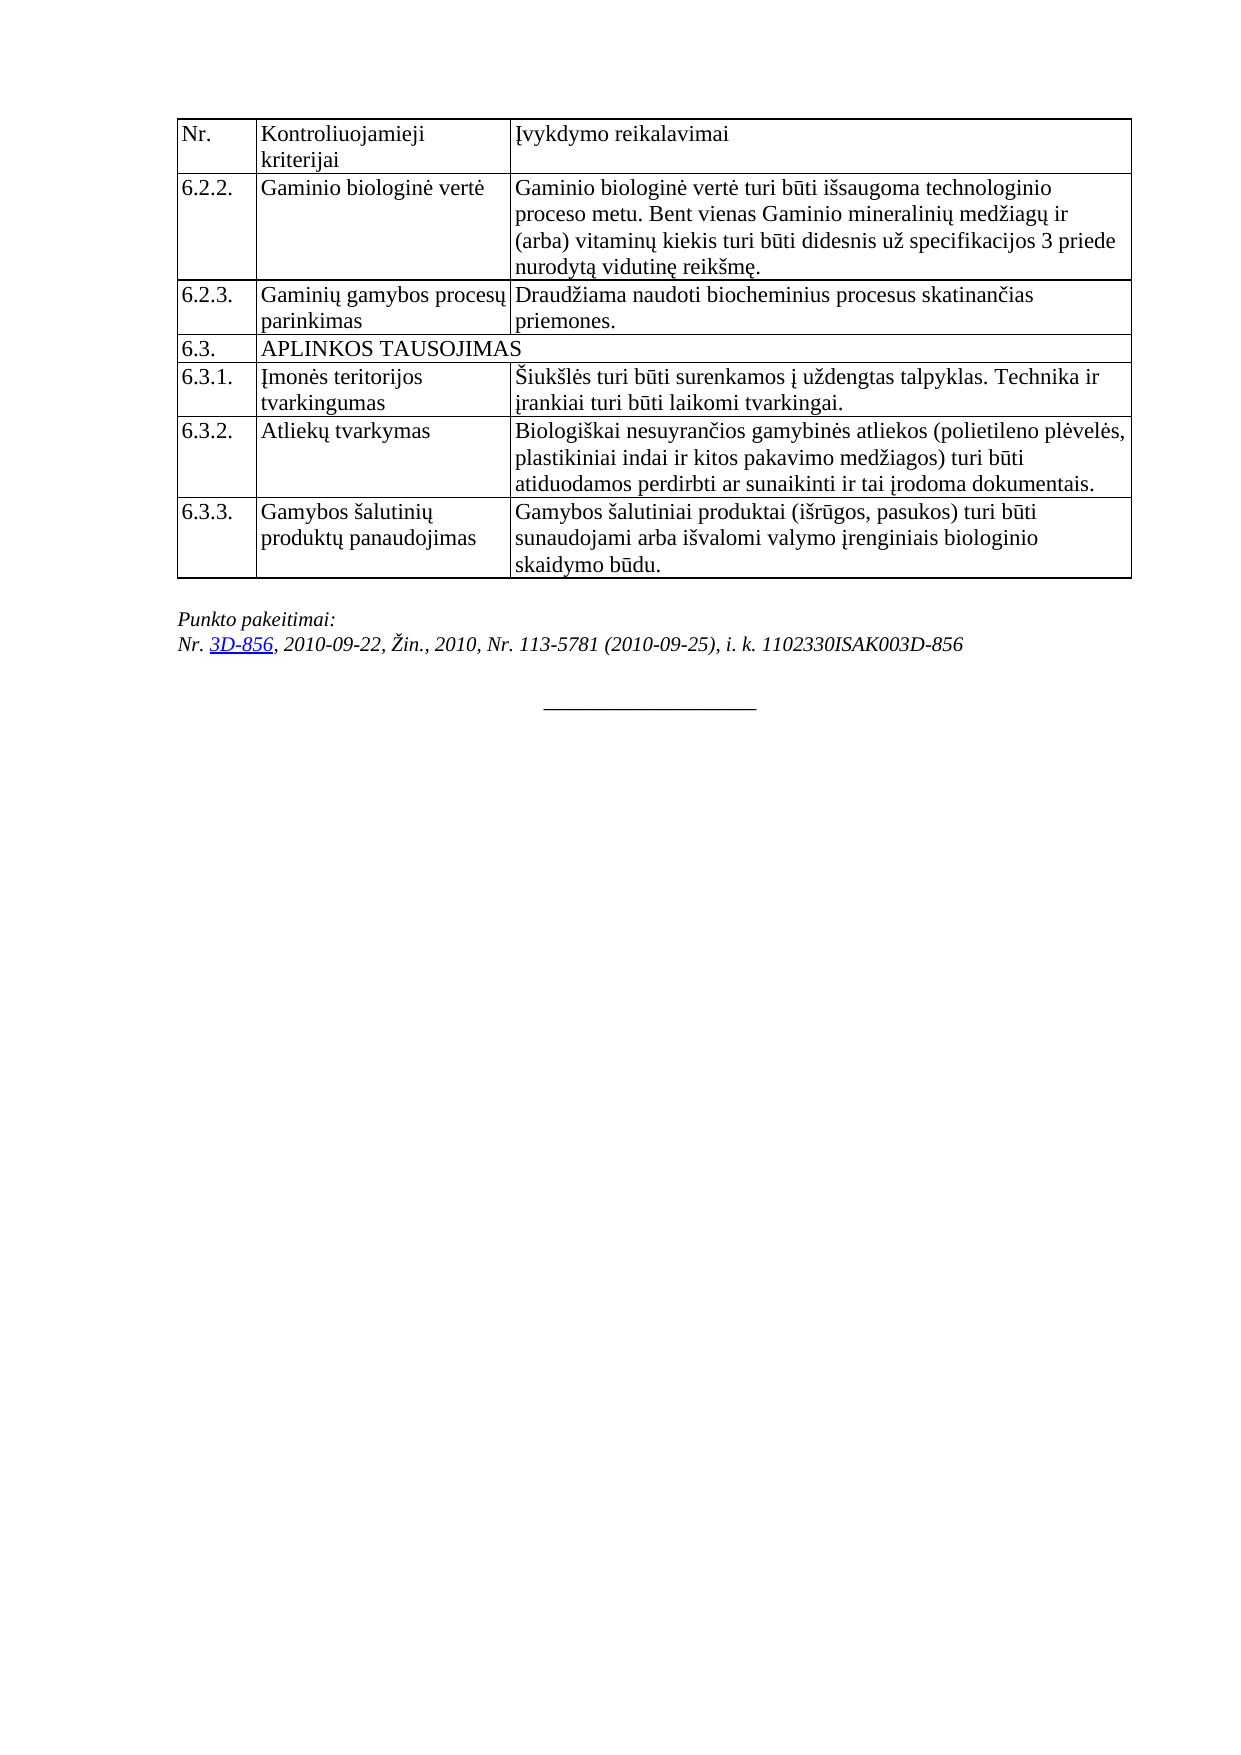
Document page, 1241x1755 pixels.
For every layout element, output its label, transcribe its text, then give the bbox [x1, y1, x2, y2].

text Nr. 3D-856, 2010-09-22, Žin., 2010, Nr. 113-5781 (2010-09-25), i. k. 1102330ISAK003D-856 [177, 631, 1122, 656]
table_cell 6.3.1. [178, 363, 256, 416]
table_cell 6.3.3. [178, 498, 256, 577]
table_cell Draudžiama naudoti biocheminius procesus skatinančias priemones. [511, 281, 1131, 334]
table_cell Gaminių gamybos procesų parinkimas [257, 281, 510, 334]
table_header Įvykdymo reikalavimai [511, 120, 1131, 172]
table_header Nr. [178, 120, 256, 172]
text _________________ [177, 684, 1122, 713]
table_cell Šiukšlės turi būti surenkamos į uždengtas talpyklas. Technika ir įrankiai turi būti laikomi tvarkingai. [511, 363, 1131, 416]
table_cell Gamybos šalutiniai produktai (išrūgos, pasukos) turi būti sunaudojami arba išvalomi valymo įrenginiais biologinio skaidymo būdu. [511, 498, 1131, 577]
table_header Kontroliuojamieji kriterijai [257, 120, 510, 172]
text Punkto pakeitimai: [177, 607, 1122, 631]
table_cell 6.3. [178, 335, 256, 362]
table_cell Gaminio biologinė vertė turi būti išsaugoma technologinio proceso metu. Bent vienas Gaminio mineralinių medžiagų ir (arba) vitaminų kiekis turi būti didesnis už specifikacijos 3 priede nurodytą vidutinę reikšmę. [511, 174, 1131, 279]
table_cell 6.3.2. [178, 417, 256, 496]
table_cell Įmonės teritorijos tvarkingumas [257, 363, 510, 416]
table_cell Biologiškai nesuyrančios gamybinės atliekos (polietileno plėvelės, plastikiniai indai ir kitos pakavimo medžiagos) turi būti atiduodamos perdirbti ar sunaikinti ir tai įrodoma dokumentais. [511, 417, 1131, 496]
table_cell Atliekų tvarkymas [257, 417, 510, 496]
table_cell 6.2.2. [178, 174, 256, 279]
table_cell 6.2.3. [178, 281, 256, 334]
table_cell APLINKOS TAUSOJIMAS [257, 335, 1131, 362]
table_cell Gamybos šalutinių produktų panaudojimas [257, 498, 510, 577]
table_cell Gaminio biologinė vertė [257, 174, 510, 279]
